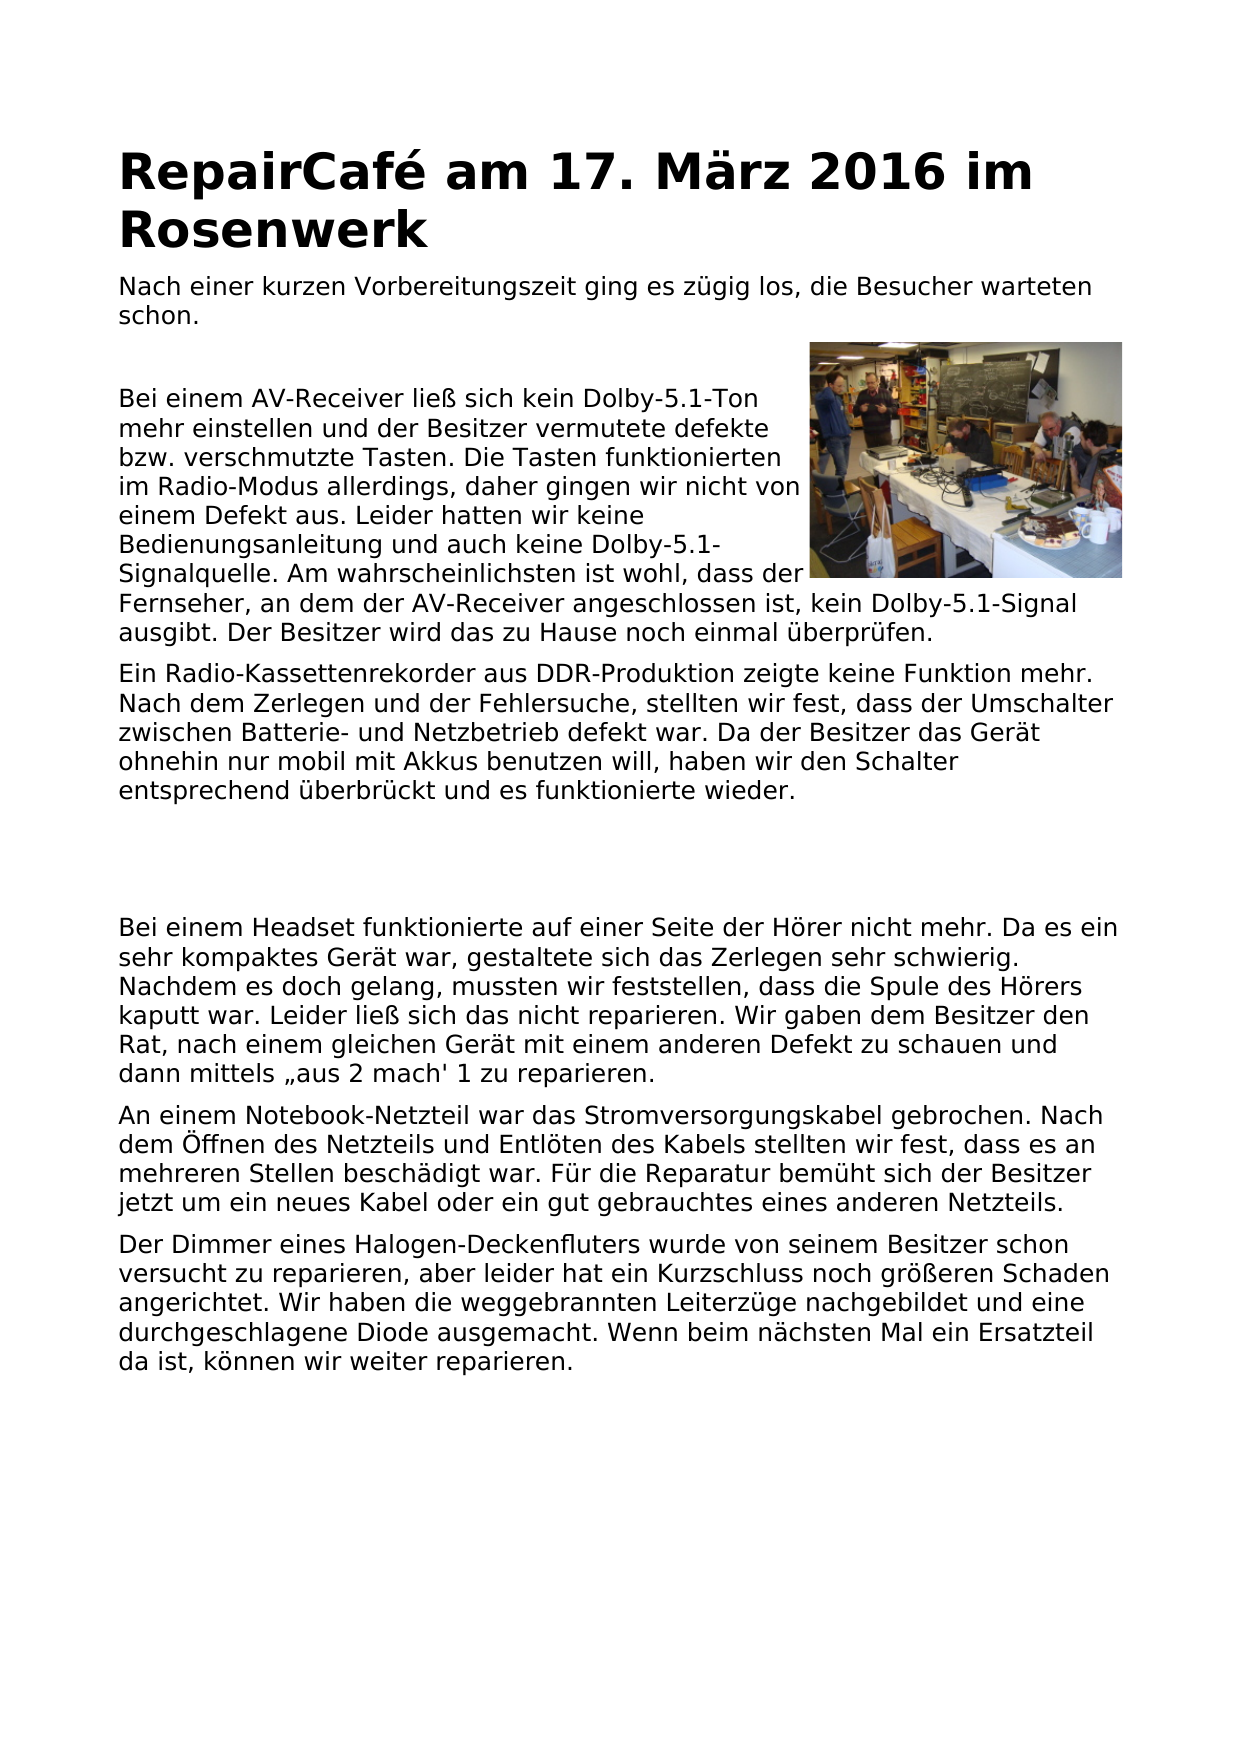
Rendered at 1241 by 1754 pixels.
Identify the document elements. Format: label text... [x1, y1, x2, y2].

text Nach einer kurzen Vorbereitungszeit ging es zügig los, die Besucher warteten schon. [118, 272, 1122, 330]
text Der Dimmer eines Halogen-Deckenfluters wurde von seinem Besitzer schon versucht zu reparieren, aber leider hat ein Kurzschluss noch größeren Schaden angerichtet. Wir haben die weggebrannten Leiterzüge nachgebildet und eine durchgeschlagene Diode ausgemacht. Wenn beim nächsten Mal ein Ersatzteil da ist, können wir weiter reparieren. [118, 1230, 1122, 1376]
text Bei einem Headset funktionierte auf einer Seite der Hörer nicht mehr. Da es ein sehr kompaktes Gerät war, gestaltete sich das Zerlegen sehr schwierig. Nachdem es doch gelang, mussten wir feststellen, dass die Spule des Hörers kaputt war. Leider ließ sich das nicht reparieren. Wir gaben dem Besitzer den Rat, nach einem gleichen Gerät mit einem anderen Defekt zu schauen und dann mittels „aus 2 mach' 1 zu reparieren. [118, 914, 1122, 1089]
subtitle RepairCafé am 17. März 2016 im Rosenwerk [118, 143, 1122, 259]
text Bei einem AV-Receiver ließ sich kein Dolby-5.1-Ton mehr einstellen und der Besitzer vermutete defekte bzw. verschmutzte Tasten. Die Tasten funktionierten im Radio-Modus allerdings, daher gingen wir nicht von einem Defekt aus. Leider hatten wir keine Bedienungsanleitung und auch keine Dolby-5.1-Signalquelle. Am wahrscheinlichsten ist wohl, dass der Fernseher, an dem der AV-Receiver angeschlossen ist, kein Dolby-5.1-Signal ausgibt. Der Besitzer wird das zu Hause noch einmal überprüfen. [118, 384, 1122, 647]
text An einem Notebook-Netzteil war das Stromversorgungskabel gebrochen. Nach dem Öffnen des Netzteils und Entlöten des Kabels stellten wir fest, dass es an mehreren Stellen beschädigt war. Für die Reparatur bemüht sich der Besitzer jetzt um ein neues Kabel oder ein gut gebrauchtes eines anderen Netzteils. [118, 1101, 1122, 1218]
text Ein Radio-Kassettenrekorder aus DDR-Produktion zeigte keine Funktion mehr. Nach dem Zerlegen und der Fehlersuche, stellten wir fest, dass der Umschalter zwischen Batterie- und Netzbetrieb defekt war. Da der Besitzer das Gerät ohnehin nur mobil mit Akkus benutzen will, haben wir den Schalter entsprechend überbrückt und es funktionierte wieder. [118, 659, 1122, 805]
picture [809, 342, 1123, 578]
